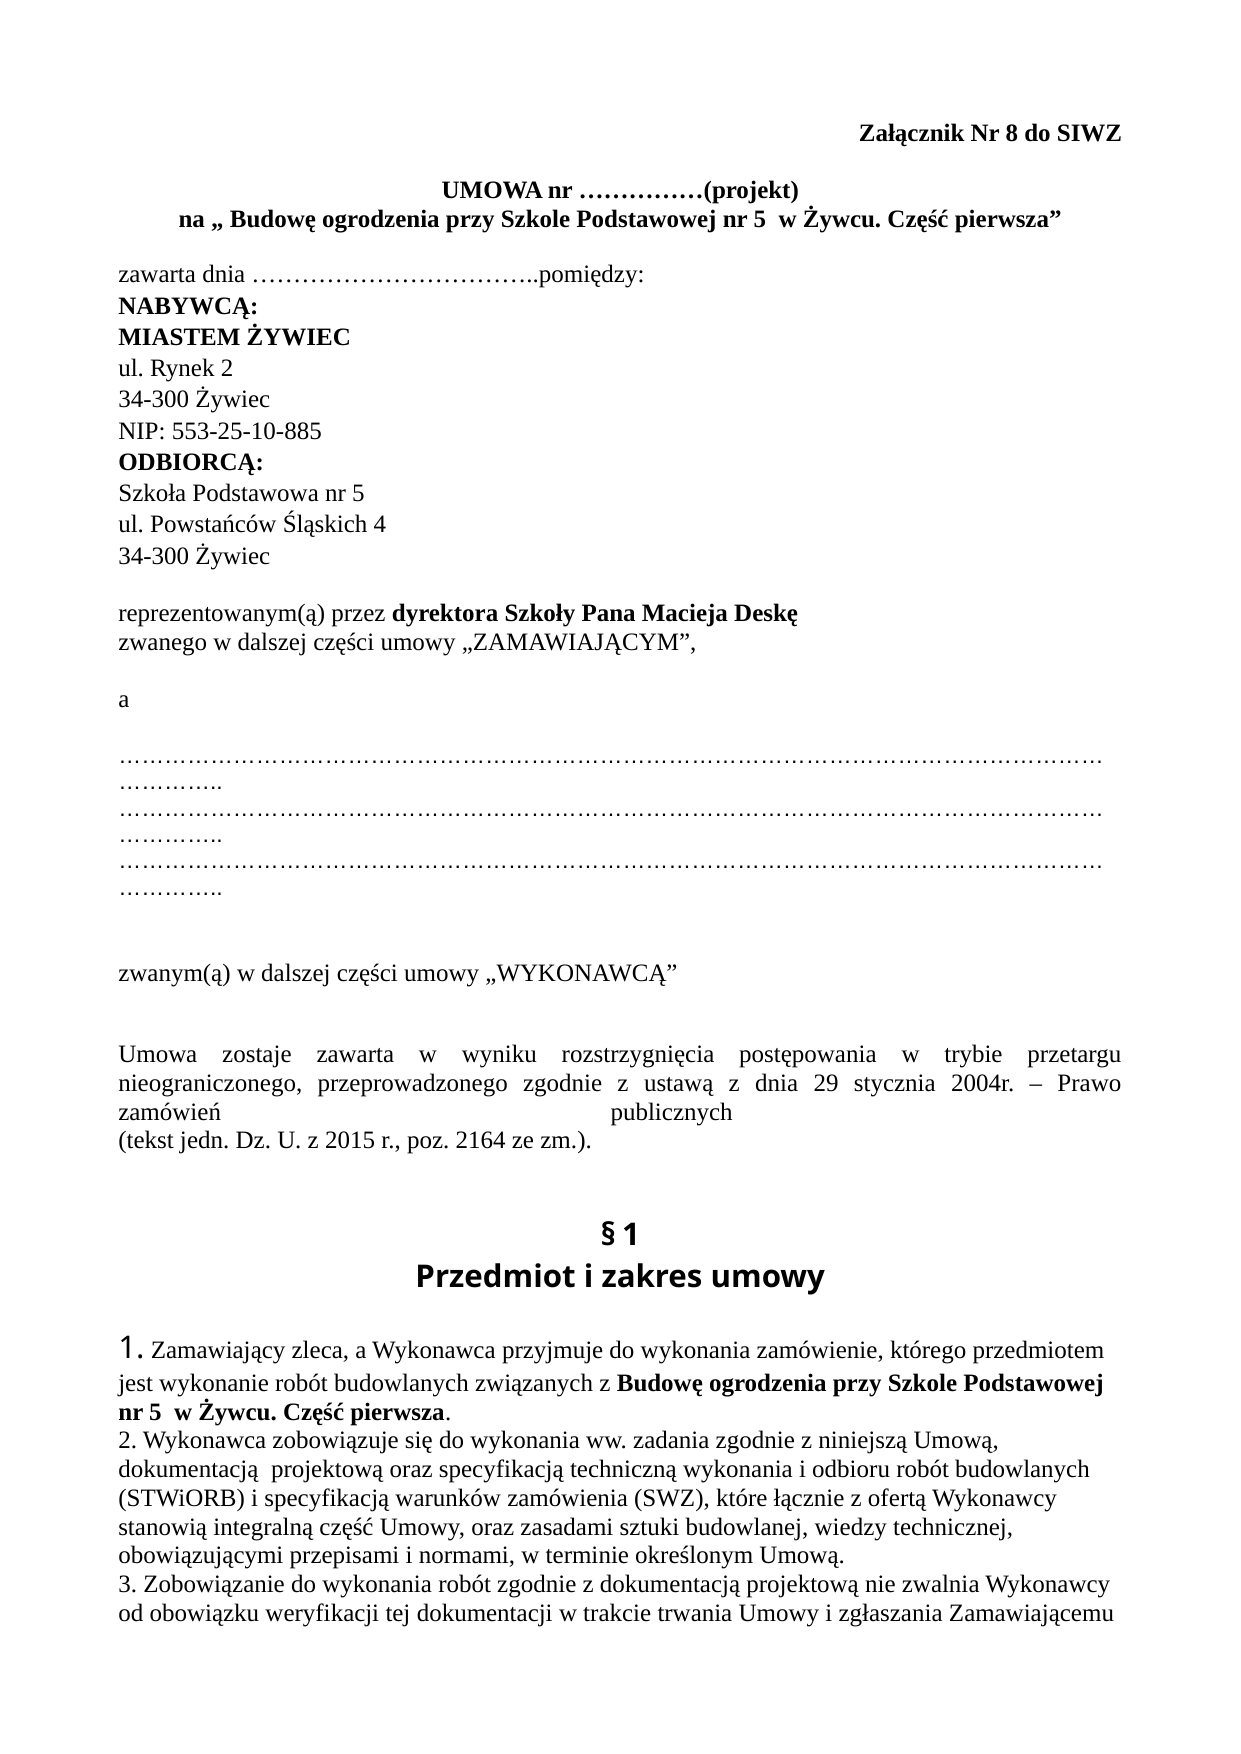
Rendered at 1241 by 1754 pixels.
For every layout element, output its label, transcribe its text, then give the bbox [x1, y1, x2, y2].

text ul. Powstańców Śląskich 4 [118, 507, 1122, 538]
text zwanego w dalszej części umowy „ZAMAWIAJĄCYM”, [118, 627, 1122, 656]
text Załącznik Nr 8 do SIWZ [193, 118, 1122, 147]
text zwanym(ą) w dalszej części umowy „WYKONAWCĄ” [118, 958, 1122, 986]
text zawarta dnia ……………………………..pomiędzy: [118, 259, 1122, 288]
text NABYWCĄ: [118, 288, 1122, 319]
text reprezentowanym(ą) przez dyrektora Szkoły Pana Macieja Deskę [118, 598, 1122, 627]
text MIASTEM ŻYWIEC [118, 319, 1122, 351]
text …………………………………………………………………………………………………………………………….. [118, 847, 1122, 900]
text NIP: 553-25-10-885 [118, 413, 1122, 444]
text a [118, 684, 1122, 713]
text na „ Budowę ogrodzenia przy Szkole Podstawowej nr 5 w Żywcu. Część pierwsza” [118, 204, 1122, 233]
text § 1 Przedmiot i zakres umowy [118, 1212, 1122, 1297]
text UMOWA nr ……………(projekt) [118, 176, 1122, 204]
list ODBIORCĄ: [118, 444, 1122, 476]
list Szkoła Podstawowa nr 5 [118, 476, 1122, 507]
list ul. Rynek 2 [118, 351, 1122, 382]
text …………………………………………………………………………………………………………………………….. [118, 742, 1122, 795]
text 34-300 Żywiec [118, 538, 1122, 569]
list 34-300 Żywiec [118, 382, 1122, 413]
text …………………………………………………………………………………………………………………………….. [118, 795, 1122, 847]
text 1. Zamawiający zleca, a Wykonawca przyjmuje do wykonania zamówienie, którego przedmiotem jest wykonanie robót budowlanych związanych z Budowę ogrodzenia przy Szkole Podstawowej nr 5 w Żywcu. Część pierwsza. 2. Wykonawca zobowiązuje się do wykonania ww. zadania zgodnie z niniejszą Umową, dokumentacją projektową oraz specyfikacją techniczną wykonania i odbioru robót budowlanych (STWiORB) i specyfikacją warunków zamówienia (SWZ), które łącznie z ofertą Wykonawcy stanowią integralną część Umowy, oraz zasadami sztuki budowlanej, wiedzy technicznej, obowiązującymi przepisami i normami, w terminie określonym Umową. 3. Zobowiązanie do wykonania robót zgodnie z dokumentacją projektową nie zwalnia Wykonawcy od obowiązku weryfikacji tej dokumentacji w trakcie trwania Umowy i zgłaszania Zamawiającemu [118, 1297, 1122, 1627]
list Umowa zostaje zawarta w wyniku rozstrzygnięcia postępowania w trybie przetargu nieograniczonego, przeprowadzonego zgodnie z ustawą z dnia 29 stycznia 2004r. – Prawo zamówień publicznych (tekst jedn. Dz. U. z 2015 r., poz. 2164 ze zm.). [118, 1039, 1122, 1154]
